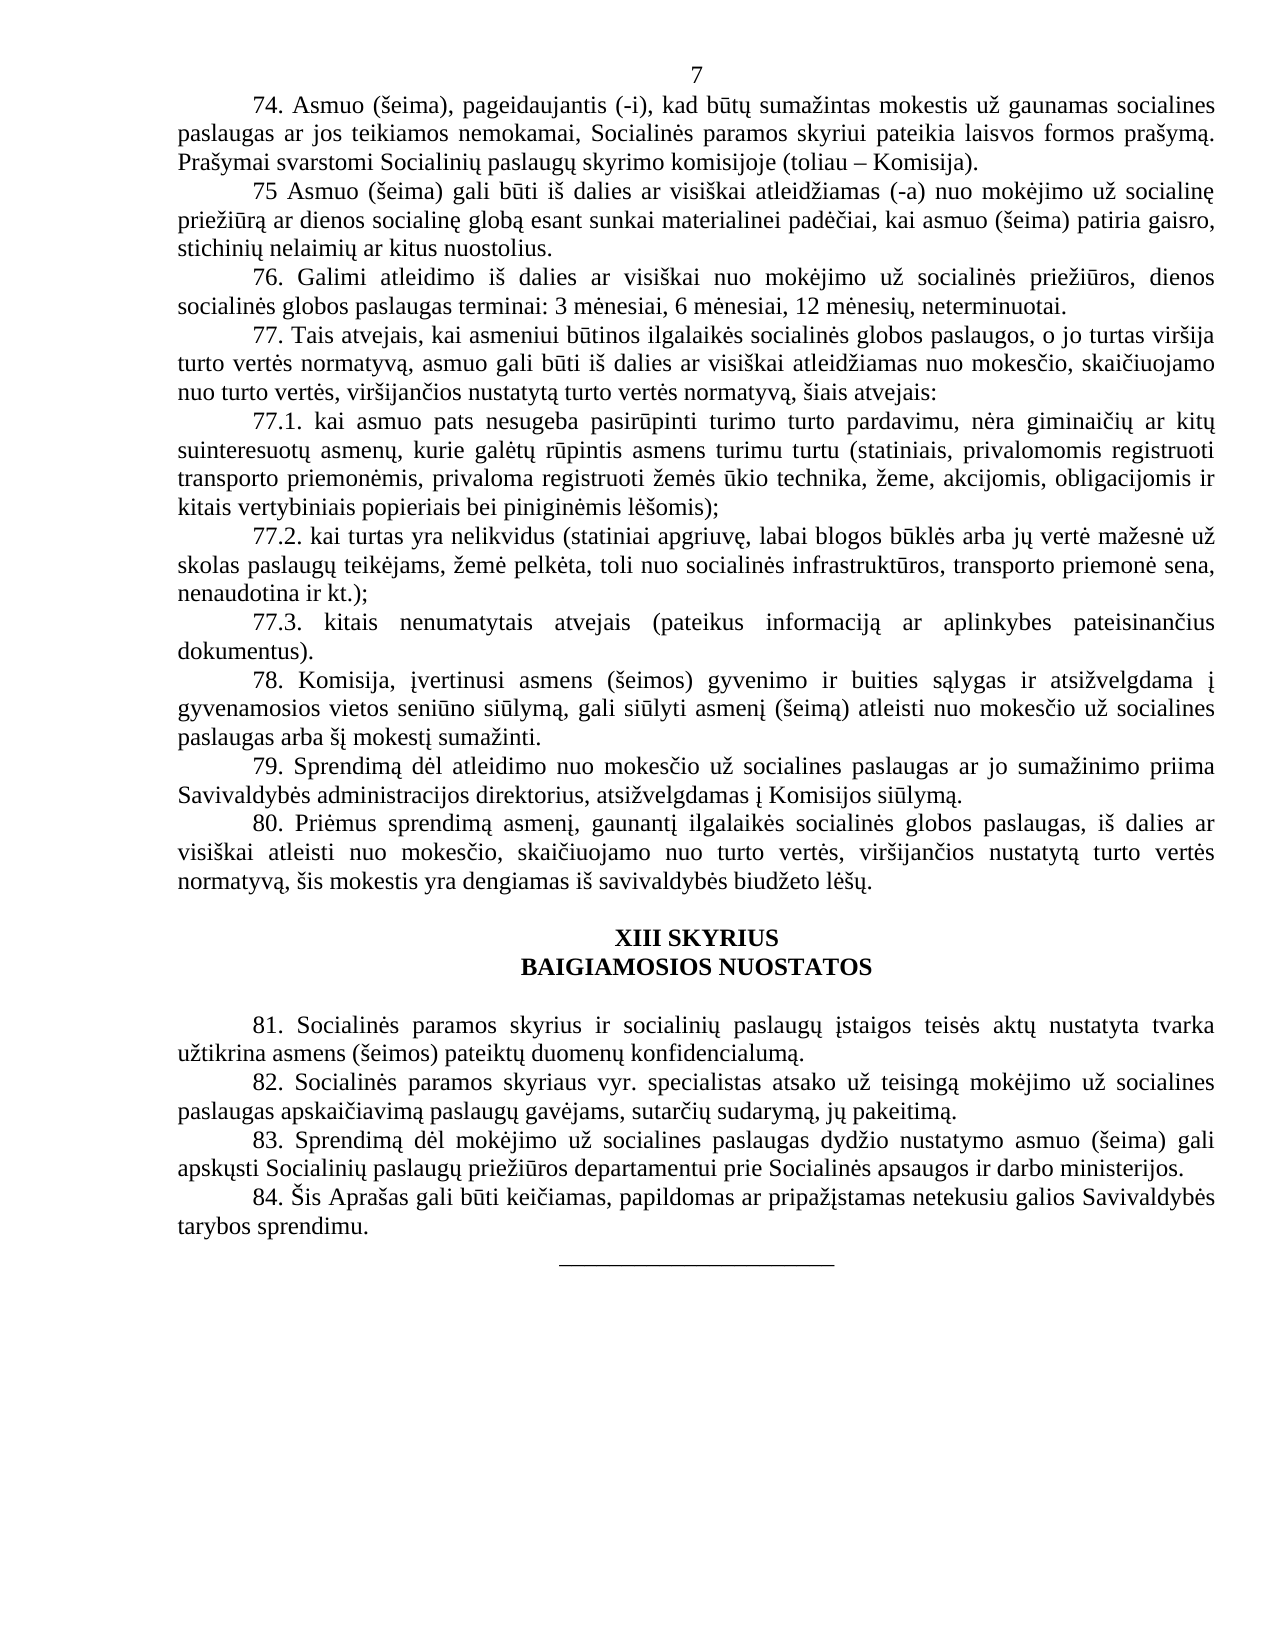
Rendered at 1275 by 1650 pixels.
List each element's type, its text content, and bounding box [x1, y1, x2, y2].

text 79. Sprendimą dėl atleidimo nuo mokesčio už socialines paslaugas ar jo sumažinimo priima Savivaldybės administracijos direktorius, atsižvelgdamas į Komisijos siūlymą. [177, 751, 1216, 808]
text ______________________ [177, 1240, 1216, 1268]
text 78. Komisija, įvertinusi asmens (šeimos) gyvenimo ir buities sąlygas ir atsižvelgdama į gyvenamosios vietos seniūno siūlymą, gali siūlyti asmenį (šeimą) atleisti nuo mokesčio už socialines paslaugas arba šį mokestį sumažinti. [177, 665, 1216, 751]
text 81. Socialinės paramos skyrius ir socialinių paslaugų įstaigos teisės aktų nustatyta tvarka užtikrina asmens (šeimos) pateiktų duomenų konfidencialumą. [177, 1010, 1216, 1067]
text 77.3. kitais nenumatytais atvejais (pateikus informaciją ar aplinkybes pateisinančius dokumentus). [177, 607, 1216, 665]
text 77.1. kai asmuo pats nesugeba pasirūpinti turimo turto pardavimu, nėra giminaičių ar kitų suinteresuotų asmenų, kurie galėtų rūpintis asmens turimu turtu (statiniais, privalomomis registruoti transporto priemonėmis, privaloma registruoti žemės ūkio technika, žeme, akcijomis, obligacijomis ir kitais vertybiniais popieriais bei piniginėmis lėšomis); [177, 406, 1216, 521]
text 77. Tais atvejais, kai asmeniui būtinos ilgalaikės socialinės globos paslaugos, o jo turtas viršija turto vertės normatyvą, asmuo gali būti iš dalies ar visiškai atleidžiamas nuo mokesčio, skaičiuojamo nuo turto vertės, viršijančios nustatytą turto vertės normatyvą, šiais atvejais: [177, 320, 1216, 406]
text 83. Sprendimą dėl mokėjimo už socialines paslaugas dydžio nustatymo asmuo (šeima) gali apskųsti Socialinių paslaugų priežiūros departamentui prie Socialinės apsaugos ir darbo ministerijos. [177, 1125, 1216, 1182]
text BAIGIAMOSIOS NUOSTATOS [177, 952, 1216, 981]
text XIII SKYRIUS [177, 923, 1216, 952]
text 82. Socialinės paramos skyriaus vyr. specialistas atsako už teisingą mokėjimo už socialines paslaugas apskaičiavimą paslaugų gavėjams, sutarčių sudarymą, jų pakeitimą. [177, 1067, 1216, 1125]
text 76. Galimi atleidimo iš dalies ar visiškai nuo mokėjimo už socialinės priežiūros, dienos socialinės globos paslaugas terminai: 3 mėnesiai, 6 mėnesiai, 12 mėnesių, neterminuotai. [177, 262, 1216, 320]
text 74. Asmuo (šeima), pageidaujantis (-i), kad būtų sumažintas mokestis už gaunamas socialines paslaugas ar jos teikiamos nemokamai, Socialinės paramos skyriui pateikia laisvos formos prašymą. Prašymai svarstomi Socialinių paslaugų skyrimo komisijoje (toliau – Komisija). [177, 90, 1216, 176]
text 80. Priėmus sprendimą asmenį, gaunantį ilgalaikės socialinės globos paslaugas, iš dalies ar visiškai atleisti nuo mokesčio, skaičiuojamo nuo turto vertės, viršijančios nustatytą turto vertės normatyvą, šis mokestis yra dengiamas iš savivaldybės biudžeto lėšų. [177, 808, 1216, 895]
text 77.2. kai turtas yra nelikvidus (statiniai apgriuvę, labai blogos būklės arba jų vertė mažesnė už skolas paslaugų teikėjams, žemė pelkėta, toli nuo socialinės infrastruktūros, transporto priemonė sena, nenaudotina ir kt.); [177, 521, 1216, 607]
text 84. Šis Aprašas gali būti keičiamas, papildomas ar pripažįstamas netekusiu galios Savivaldybės tarybos sprendimu. [177, 1182, 1216, 1240]
text 75 Asmuo (šeima) gali būti iš dalies ar visiškai atleidžiamas (-a) nuo mokėjimo už socialinę priežiūrą ar dienos socialinę globą esant sunkai materialinei padėčiai, kai asmuo (šeima) patiria gaisro, stichinių nelaimių ar kitus nuostolius. [177, 176, 1216, 262]
